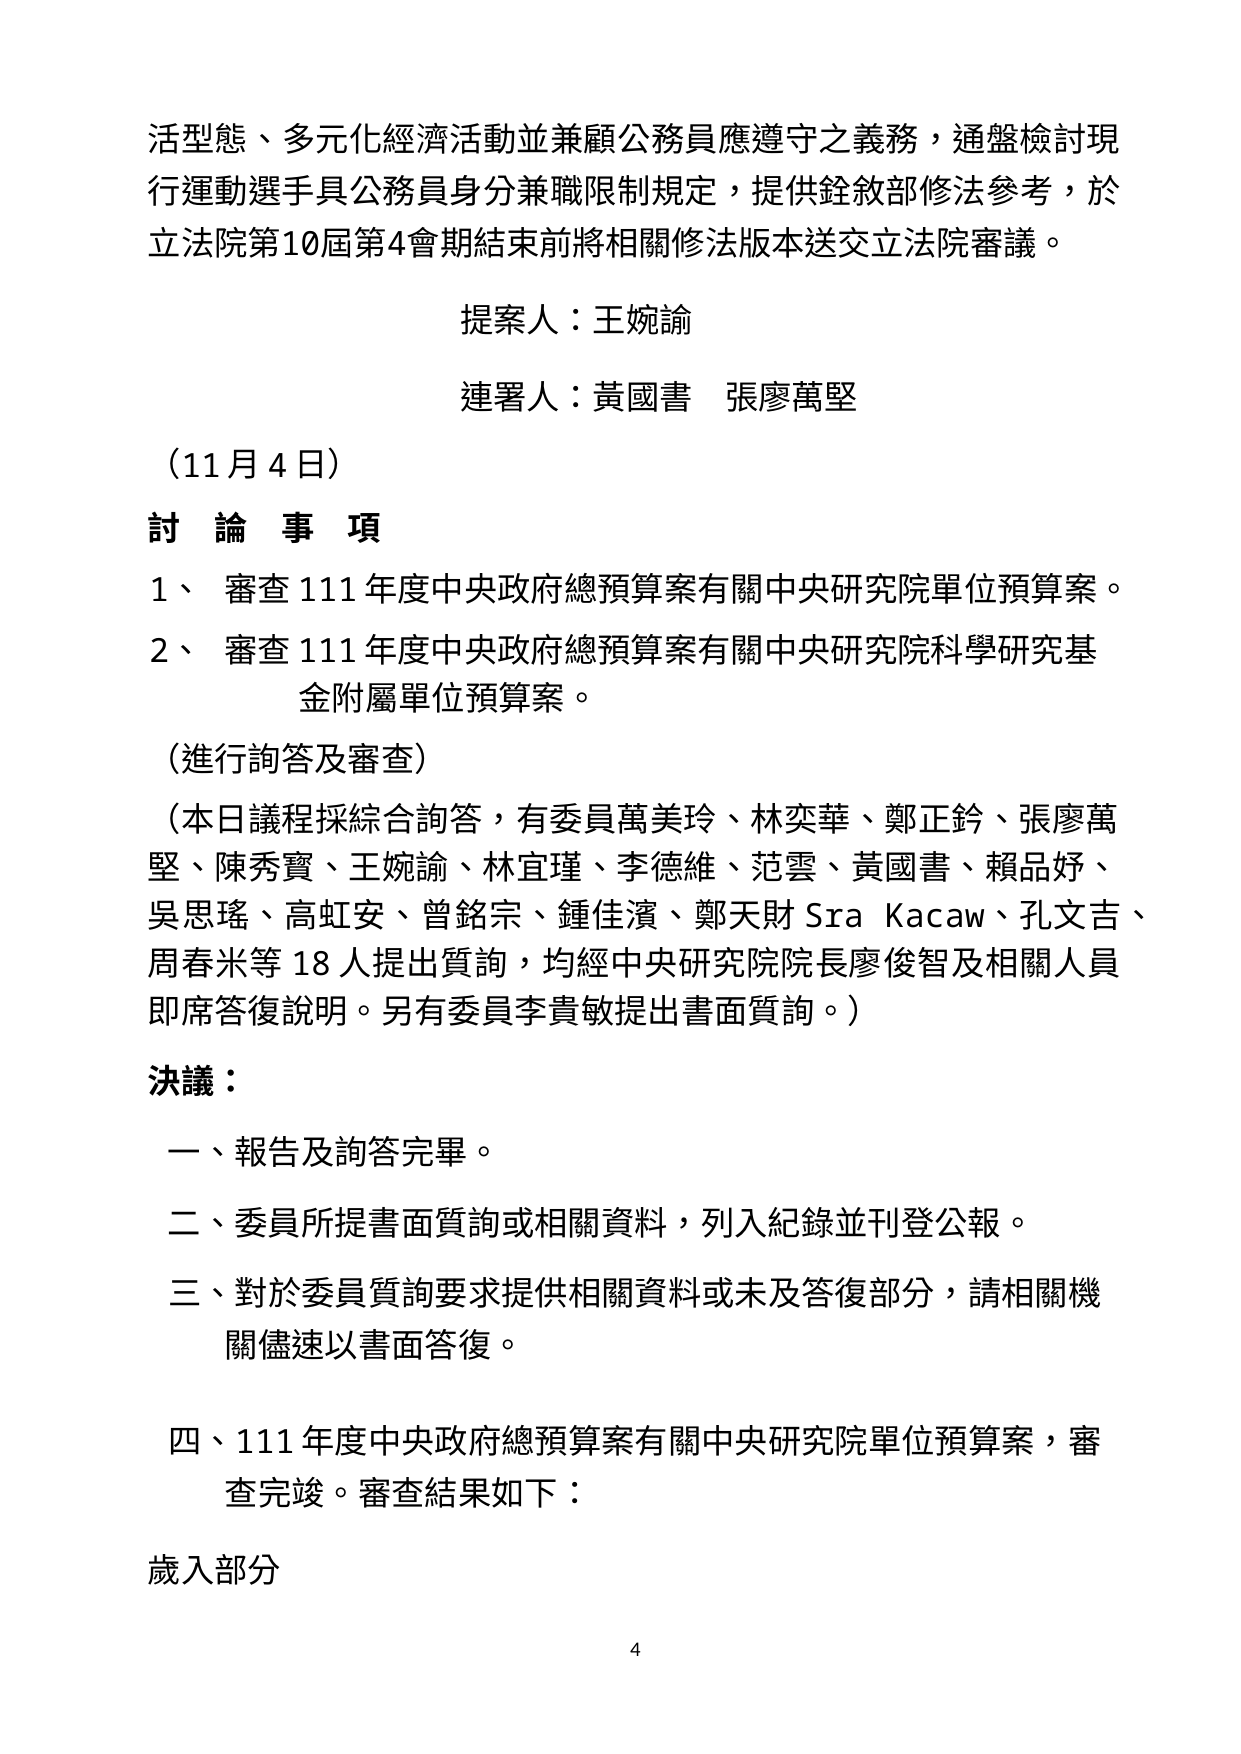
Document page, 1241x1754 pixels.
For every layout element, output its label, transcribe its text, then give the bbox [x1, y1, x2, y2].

text 三、對於委員質詢要求提供相關資料或未及答復部分，請相關機關儘速以書面答復。 [148, 1264, 1122, 1368]
text 決議： [148, 1052, 1122, 1104]
text 一、報告及詢答完畢。 [148, 1122, 1122, 1174]
list 審查111年度中央政府總預算案有關中央研究院科學研究基金附屬單位預算案。 [149, 623, 1122, 720]
text 二、委員所提書面質詢或相關資料，列入紀錄並刊登公報。 [148, 1193, 1122, 1245]
text 提案人：王婉諭 [460, 293, 1122, 346]
text 連署人：黃國書 張廖萬堅 [460, 371, 1122, 423]
list 審查111年度中央政府總預算案有關中央研究院單位預算案。 [149, 562, 1122, 611]
text 四、111年度中央政府總預算案有關中央研究院單位預算案，審查完竣。審查結果如下： [148, 1412, 1122, 1516]
text 討 論 事 項 [148, 502, 1122, 550]
text （11月4日） [148, 441, 1120, 489]
text （進行詢答及審查） [148, 733, 1122, 781]
text 活型態、多元化經濟活動並兼顧公務員應遵守之義務，通盤檢討現行運動選手具公務員身分兼職限制規定，提供銓敘部修法參考，於立法院第10屆第4會期結束前將相關修法版本送交立法院審議。 [148, 112, 1122, 268]
text （本日議程採綜合詢答，有委員萬美玲、林奕華、鄭正鈐、張廖萬堅、陳秀寳、王婉諭、林宜瑾、李德維、范雲、黃國書、賴品妤、吳思瑤、高虹安、曾銘宗、鍾佳濱、鄭天財Sra Kacaw、孔文吉、周春米等18人提出質詢，均經中央研究院院長廖俊智及相關人員即席答復說明。另有委員李貴敏提出書面質詢。） [148, 793, 1122, 1033]
text 歲入部分 [148, 1541, 1122, 1593]
